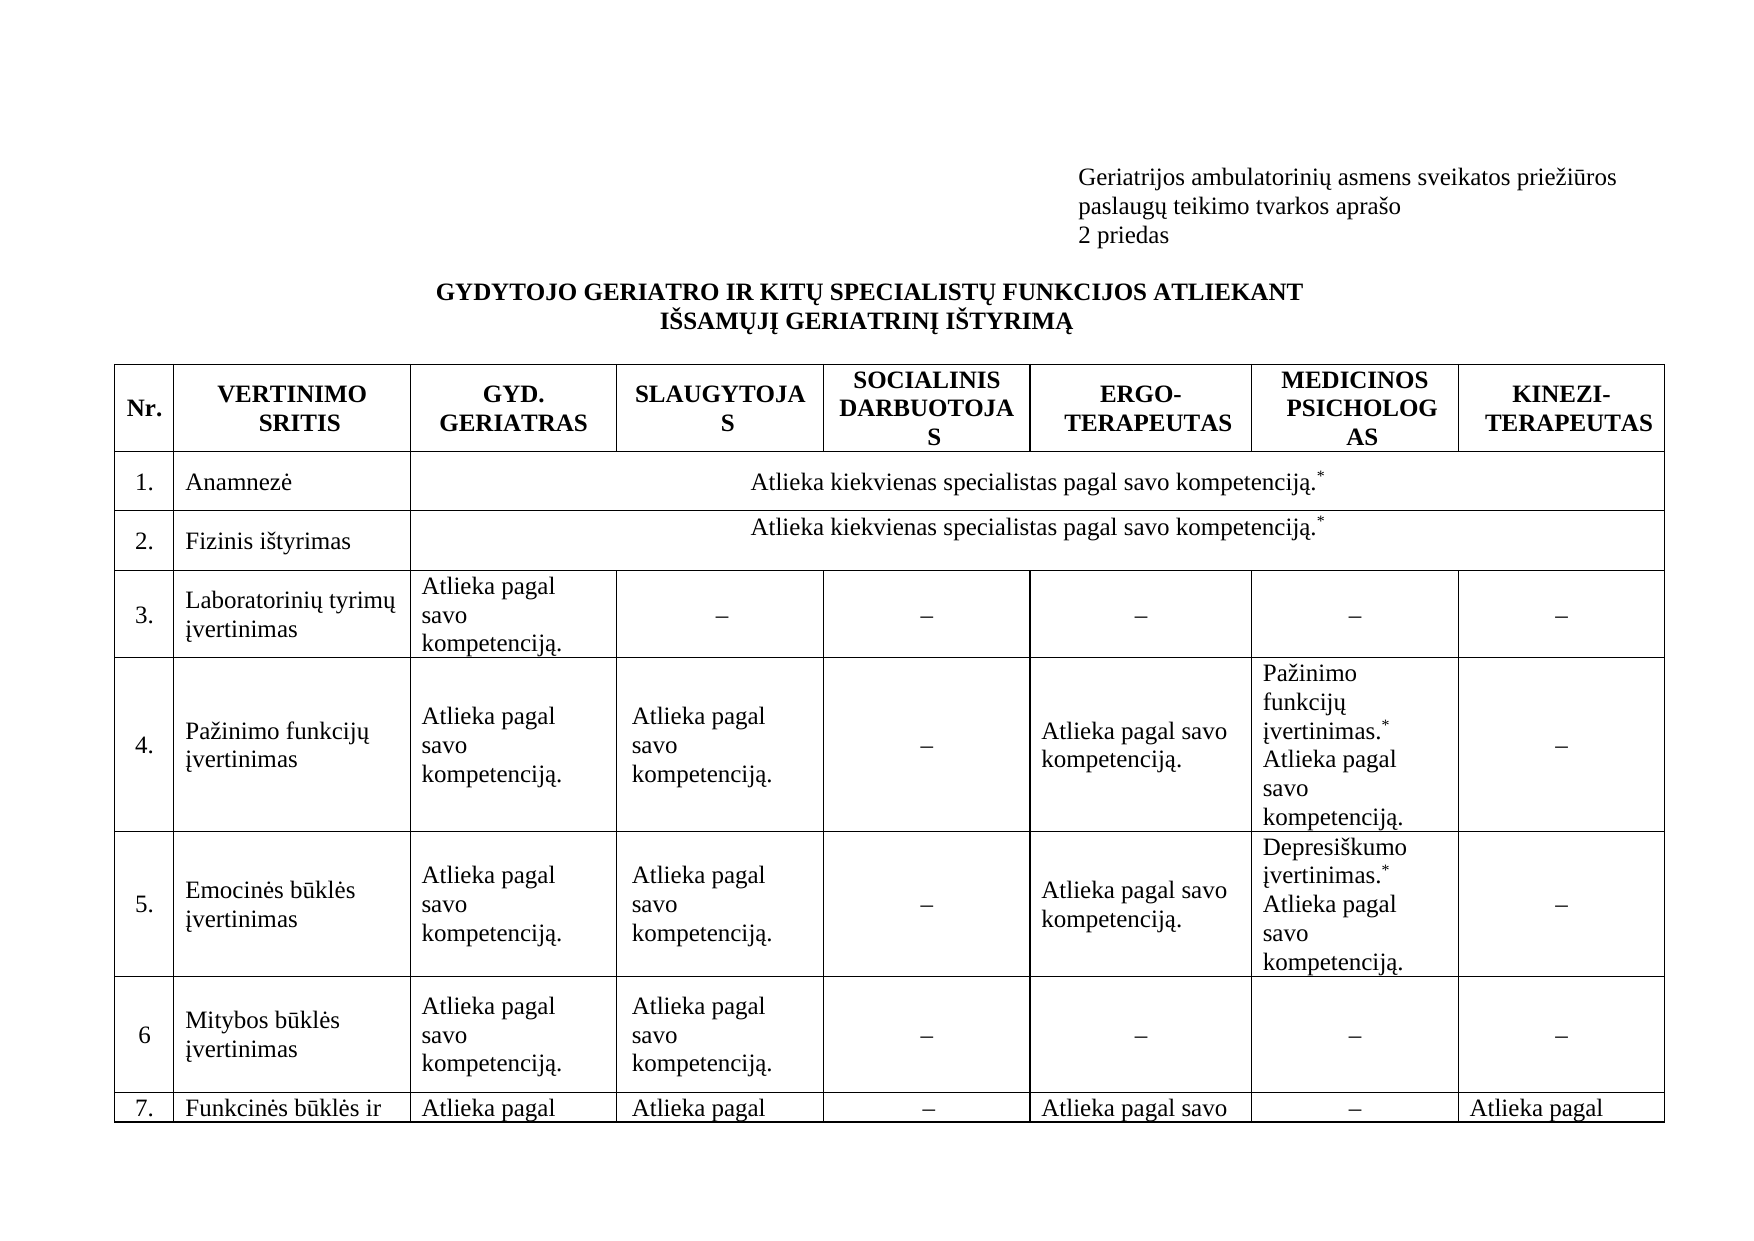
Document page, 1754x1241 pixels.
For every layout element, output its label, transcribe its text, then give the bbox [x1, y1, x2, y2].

table_cell Laboratorinių tyrimų įvertinimas [174, 571, 410, 657]
table_cell Atlieka pagal savo kompetenciją. [617, 658, 823, 831]
text GYDYTOJO GERIATRO IR KITŲ SPECIALISTŲ FUNKCIJOS ATLIEKANT [103, 277, 1636, 306]
table_cell Mitybos būklės įvertinimas [174, 977, 410, 1092]
table_cell – [1252, 977, 1458, 1092]
text IŠSAMŲJĮ GERIATRINĮ IŠTYRIMĄ [103, 306, 1636, 335]
table_cell – [1459, 571, 1664, 657]
table_cell – [824, 571, 1029, 657]
table_cell Pažinimo funkcijų įvertinimas [174, 658, 410, 831]
table_header SLAUGYTOJAS [617, 365, 823, 451]
table_cell – [824, 977, 1029, 1092]
table_cell – [1031, 977, 1251, 1092]
table_cell Pažinimo funkcijų įvertinimas.* Atlieka pagal savo kompetenciją. [1252, 658, 1458, 831]
table_cell Atlieka pagal savo kompetenciją. [411, 977, 616, 1092]
table_header SOCIALINIS DARBUOTOJAS [824, 365, 1029, 451]
table_cell Atlieka pagal savo kompetenciją. [411, 832, 616, 976]
text Geriatrijos ambulatorinių asmens sveikatos priežiūros [913, 162, 1636, 191]
table_cell Emocinės būklės įvertinimas [174, 832, 410, 976]
table_cell – [824, 1093, 1029, 1121]
table_cell Atlieka pagal savo kompetenciją. [411, 571, 616, 657]
table_cell 1. [115, 452, 173, 510]
table_cell Atlieka pagal savo kompetenciją. [1031, 832, 1251, 976]
table_cell 5. [115, 832, 173, 976]
table_header GYD. GERIATRAS [411, 365, 616, 451]
table_cell 7. [115, 1093, 173, 1121]
table_cell 4. [115, 658, 173, 831]
table_cell 3. [115, 571, 173, 657]
table_cell – [1459, 658, 1664, 831]
table_cell 2. [115, 511, 173, 570]
table_cell Atlieka pagal [411, 1093, 616, 1121]
table_cell Atlieka pagal [617, 1093, 823, 1121]
table_cell Atlieka pagal [1459, 1093, 1664, 1121]
table_cell – [617, 571, 823, 657]
table_cell Atlieka kiekvienas specialistas pagal savo kompetenciją.* [411, 452, 1664, 510]
table_cell Fizinis ištyrimas [174, 511, 410, 570]
table_cell – [824, 832, 1029, 976]
table_cell Funkcinės būklės ir [174, 1093, 410, 1121]
table_header VERTINIMO SRITIS [174, 365, 410, 451]
table_cell – [1459, 977, 1664, 1092]
table_cell Atlieka pagal savo [1031, 1093, 1251, 1121]
table_cell – [1031, 571, 1251, 657]
table_cell – [1252, 571, 1458, 657]
table_cell – [824, 658, 1029, 831]
table_cell Depresiškumo įvertinimas.* Atlieka pagal savo kompetenciją. [1252, 832, 1458, 976]
table_header KINEZI-TERAPEUTAS [1459, 365, 1664, 451]
table_cell Atlieka pagal savo kompetenciją. [1031, 658, 1251, 831]
table_cell Atlieka pagal savo kompetenciją. [617, 977, 823, 1092]
table_cell Atlieka pagal savo kompetenciją. [411, 658, 616, 831]
table_cell Anamnezė [174, 452, 410, 510]
table_cell – [1252, 1093, 1458, 1121]
table_header ERGO-TERAPEUTAS [1031, 365, 1251, 451]
table_cell Atlieka pagal savo kompetenciją. [617, 832, 823, 976]
table_header Nr. [115, 365, 173, 451]
text paslaugų teikimo tvarkos aprašo [913, 191, 1636, 220]
table_cell – [1459, 832, 1664, 976]
text 2 priedas [913, 220, 1636, 249]
table_cell Atlieka kiekvienas specialistas pagal savo kompetenciją.* [411, 511, 1664, 570]
table_cell 6 [115, 977, 173, 1092]
table_header MEDICINOS PSICHOLOGAS [1252, 365, 1458, 451]
